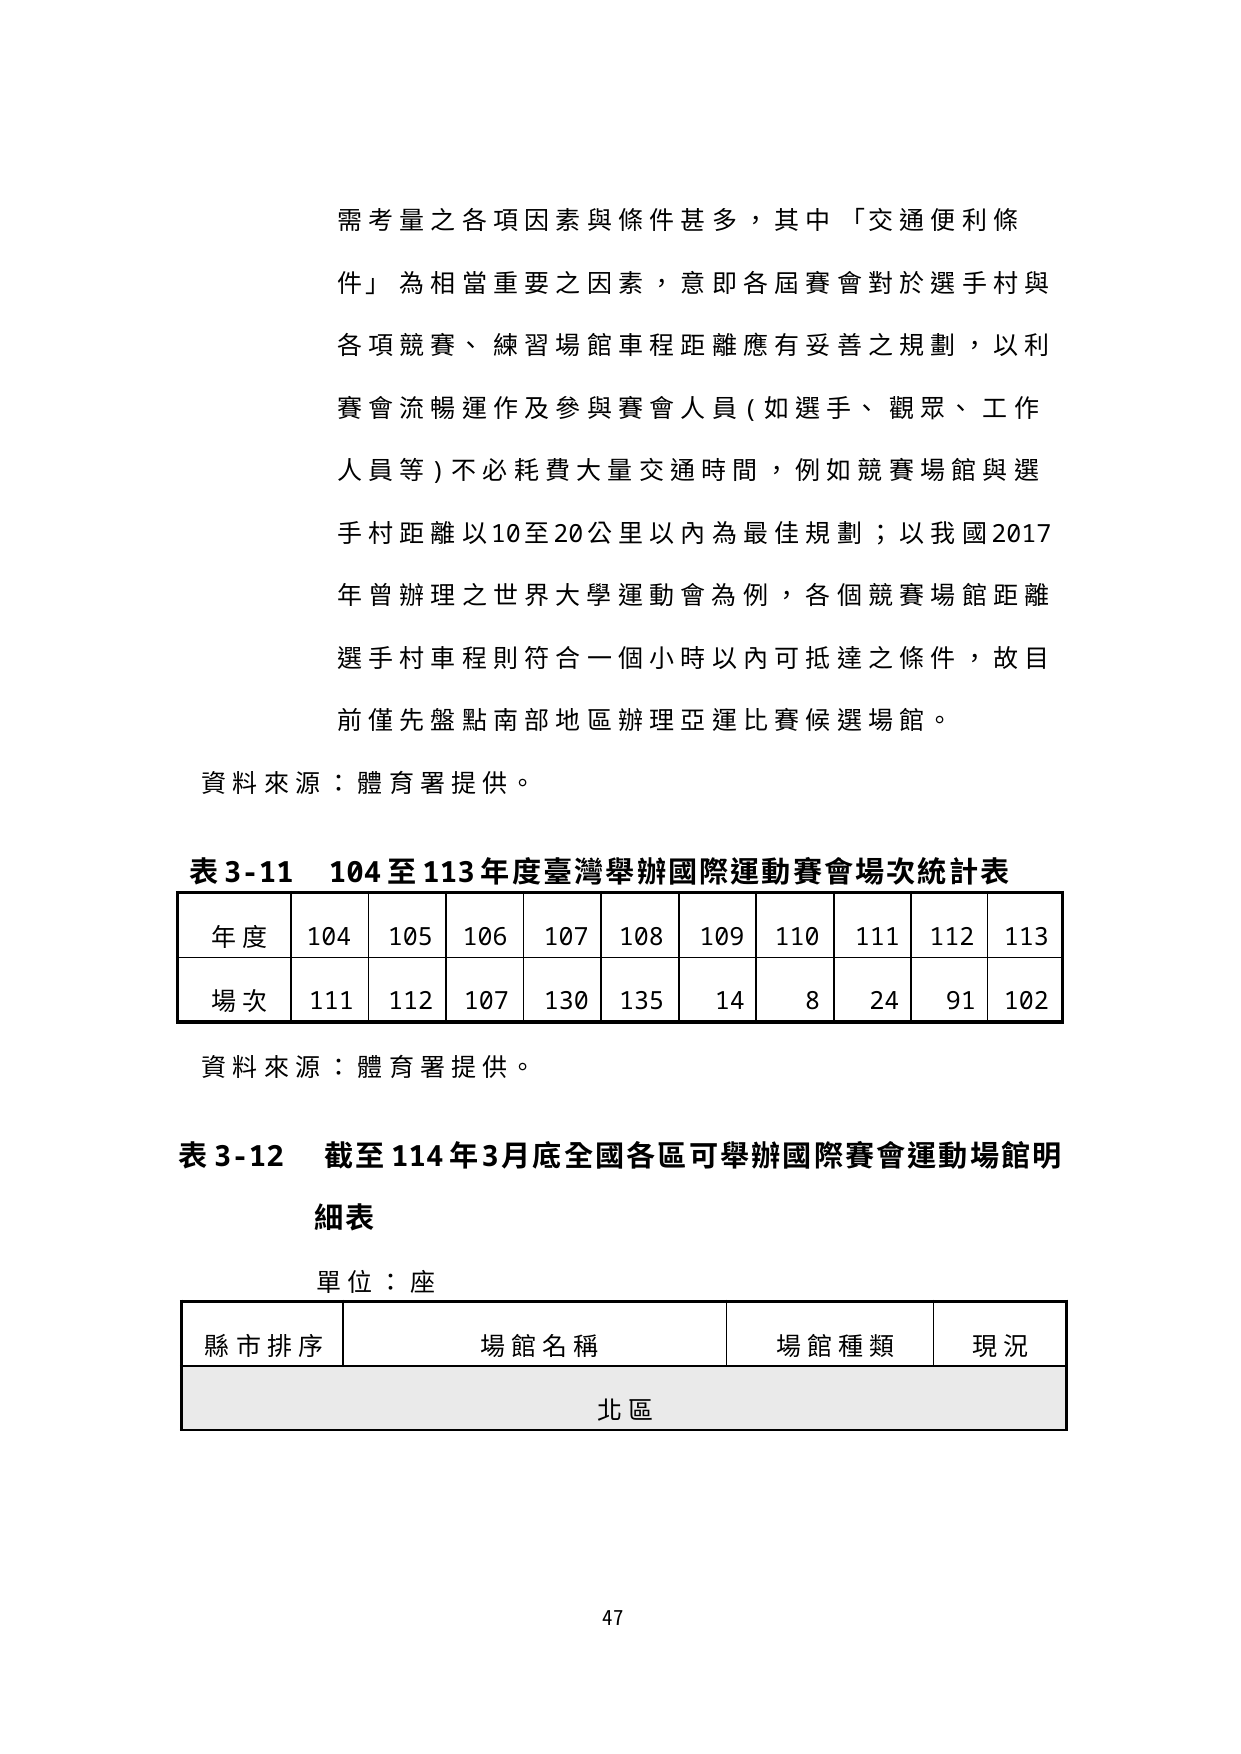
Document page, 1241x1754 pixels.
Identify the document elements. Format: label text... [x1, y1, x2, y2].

table_cell 8 [757, 958, 833, 1020]
table_cell 24 [835, 958, 910, 1020]
table_header 106 [447, 894, 523, 956]
table_cell 130 [524, 958, 600, 1020]
table_header 110 [757, 894, 833, 956]
table_cell 112 [369, 958, 445, 1020]
table_cell 場次 [179, 958, 290, 1020]
table_cell 107 [447, 958, 523, 1020]
table_cell 135 [602, 958, 678, 1020]
table_header 113 [988, 894, 1061, 956]
text 需考量之各項因素與條件甚多，其中「交通便利條件」為相當重要之因素，意即各屆賽會對於選手村與各項競賽、練習場館車程距離應有妥善之規劃，以利賽會流暢運作及參與賽會人員(如選手、觀眾、工作人員等)不必耗費大量交通時間，例如競賽場館與選手村距離以10至20公里以內為最佳規劃；以我國2017年曾辦理之世界大學運動會為例，各個競賽場館距離選手村車程則符合一個小時以內可抵達之條件，故目前僅先盤點南部地區辦理亞運比賽候選場館。 [173, 177, 1063, 740]
table_header 111 [835, 894, 910, 956]
table_header 112 [912, 894, 987, 956]
table_cell 111 [292, 958, 368, 1020]
table_cell 91 [912, 958, 987, 1020]
text 資料來源：體育署提供。 [192, 1024, 1063, 1086]
table_header 107 [524, 894, 600, 956]
text 表3-12 截至114年3月底全國各區可舉辦國際賽會運動場館明細表 單位：座 [177, 1112, 1063, 1299]
table_header 現況 [934, 1303, 1065, 1365]
table_header 104 [292, 894, 368, 956]
table_cell 14 [680, 958, 755, 1020]
table_header 縣市排序 [183, 1303, 342, 1365]
table_header 年度 [179, 894, 290, 956]
table_cell 北區 [183, 1367, 1065, 1429]
text 資料來源：體育署提供。 [172, 740, 1063, 802]
table_header 108 [602, 894, 678, 956]
table_header 109 [680, 894, 755, 956]
text 表3-11 104至113年度臺灣舉辦國際運動賽會場次統計表 [178, 828, 1063, 891]
table_header 場館種類 [727, 1303, 933, 1365]
table_header 場館名稱 [344, 1303, 726, 1365]
table_cell 102 [988, 958, 1061, 1020]
table_header 105 [369, 894, 445, 956]
